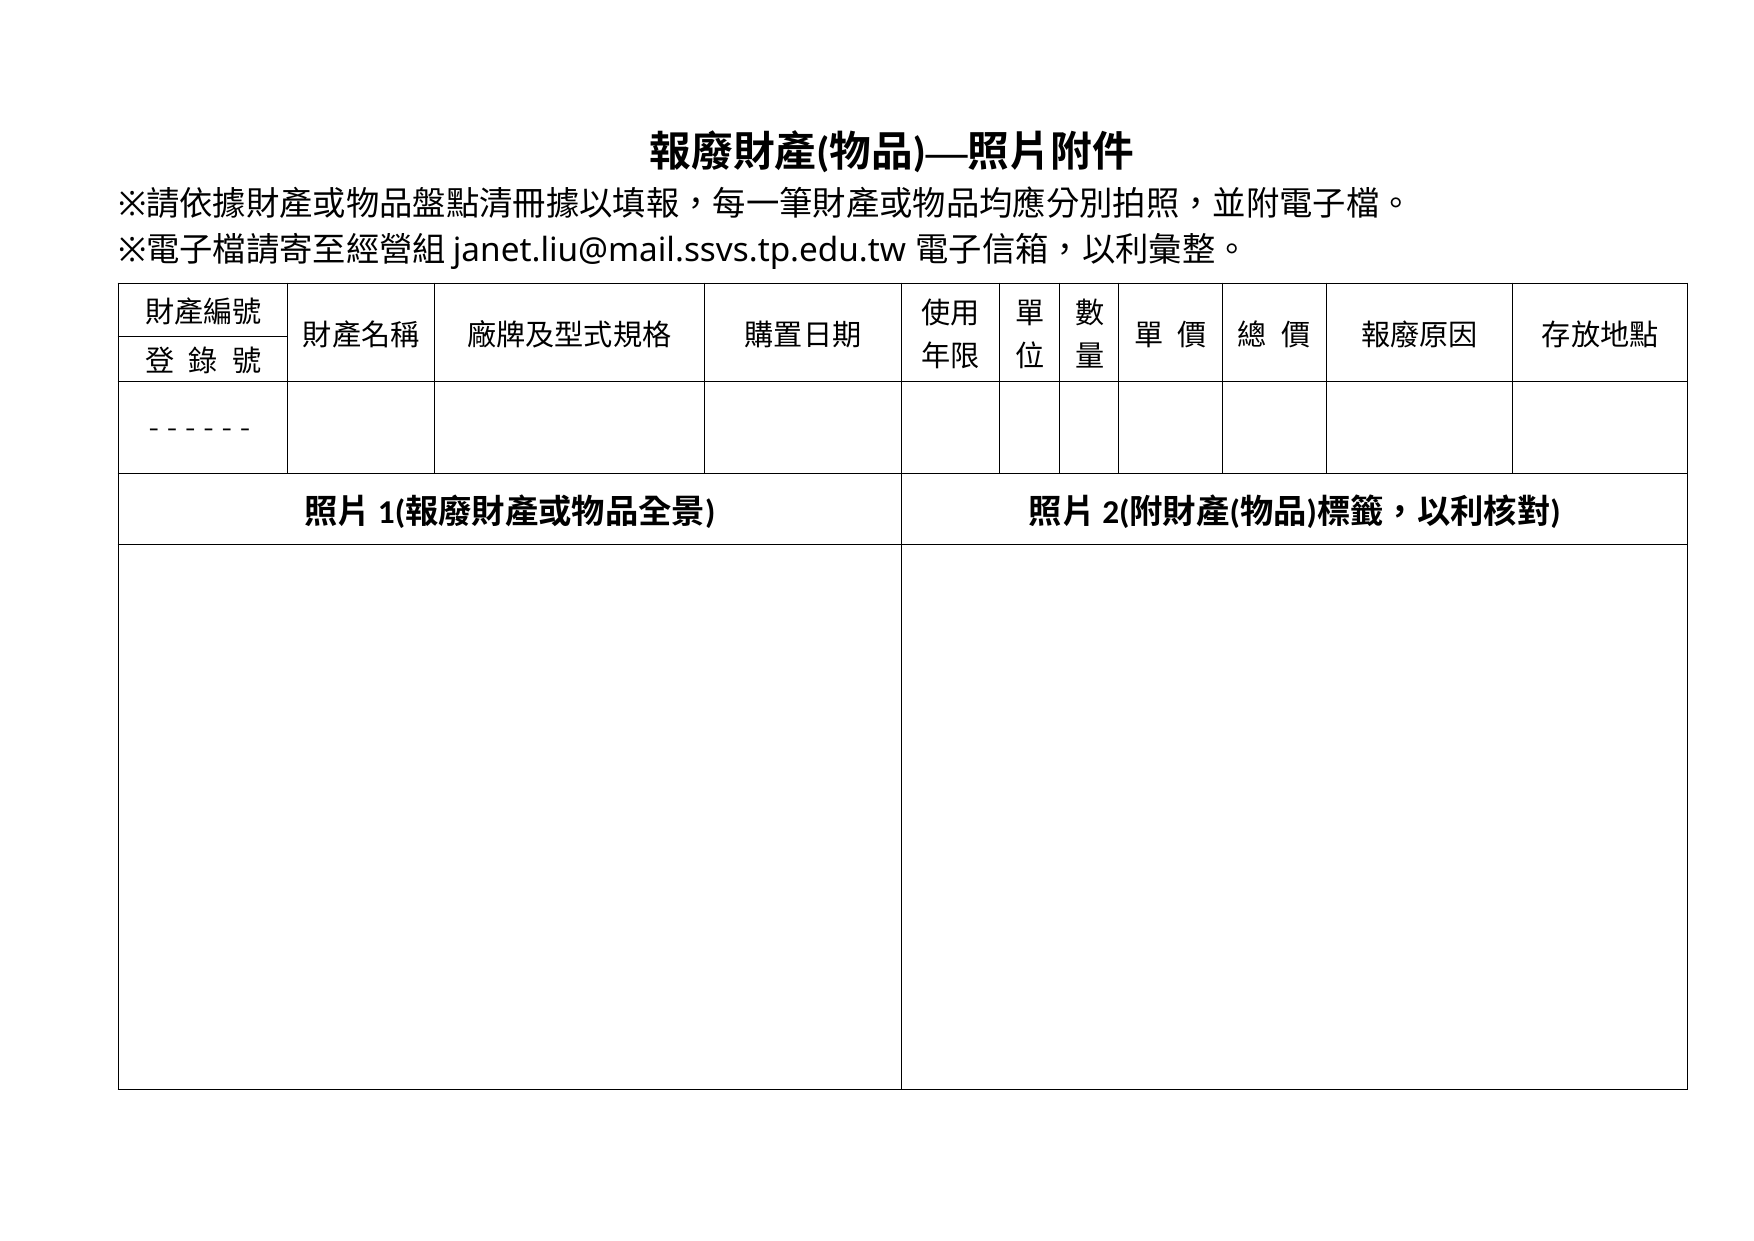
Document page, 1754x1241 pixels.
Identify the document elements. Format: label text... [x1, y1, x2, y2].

text ※電子檔請寄至經營組janet.liu@mail.ssvs.tp.edu.tw 電子信箱，以利彙整。 [118, 224, 1665, 270]
table_cell [1000, 382, 1059, 473]
table_header 財產名稱 [288, 284, 434, 381]
text 報廢財產(物品)—照片附件 [118, 118, 1665, 178]
table_header 單 價 [1119, 284, 1222, 381]
table_cell [1060, 382, 1118, 473]
table_header 單位 [1000, 284, 1059, 381]
table_cell [1223, 382, 1326, 473]
table_header 總 價 [1223, 284, 1326, 381]
table_cell [902, 545, 1687, 1089]
table_cell [119, 545, 901, 1089]
table_header 購置日期 [705, 284, 901, 381]
table_header 財產編號 [119, 284, 287, 336]
table_cell [1513, 382, 1687, 473]
table_header 數量 [1060, 284, 1118, 381]
table_cell 照片1(報廢財產或物品全景) [119, 474, 901, 544]
table_header 存放地點 [1513, 284, 1687, 381]
table_header 報廢原因 [1327, 284, 1512, 381]
table_cell [1327, 382, 1512, 473]
table_header 廠牌及型式規格 [435, 284, 704, 381]
table_cell 登 錄 號 [119, 337, 287, 381]
table_cell [705, 382, 901, 473]
table_cell [435, 382, 704, 473]
table_cell [288, 382, 434, 473]
table_cell - - - - - - [119, 382, 287, 473]
table_cell [902, 382, 999, 473]
table_cell 照片2(附財產(物品)標籤，以利核對) [902, 474, 1687, 544]
table_header 使用年限 [902, 284, 999, 381]
table_cell [1119, 382, 1222, 473]
text ※請依據財產或物品盤點清冊據以填報，每一筆財產或物品均應分別拍照，並附電子檔。 [118, 178, 1665, 224]
